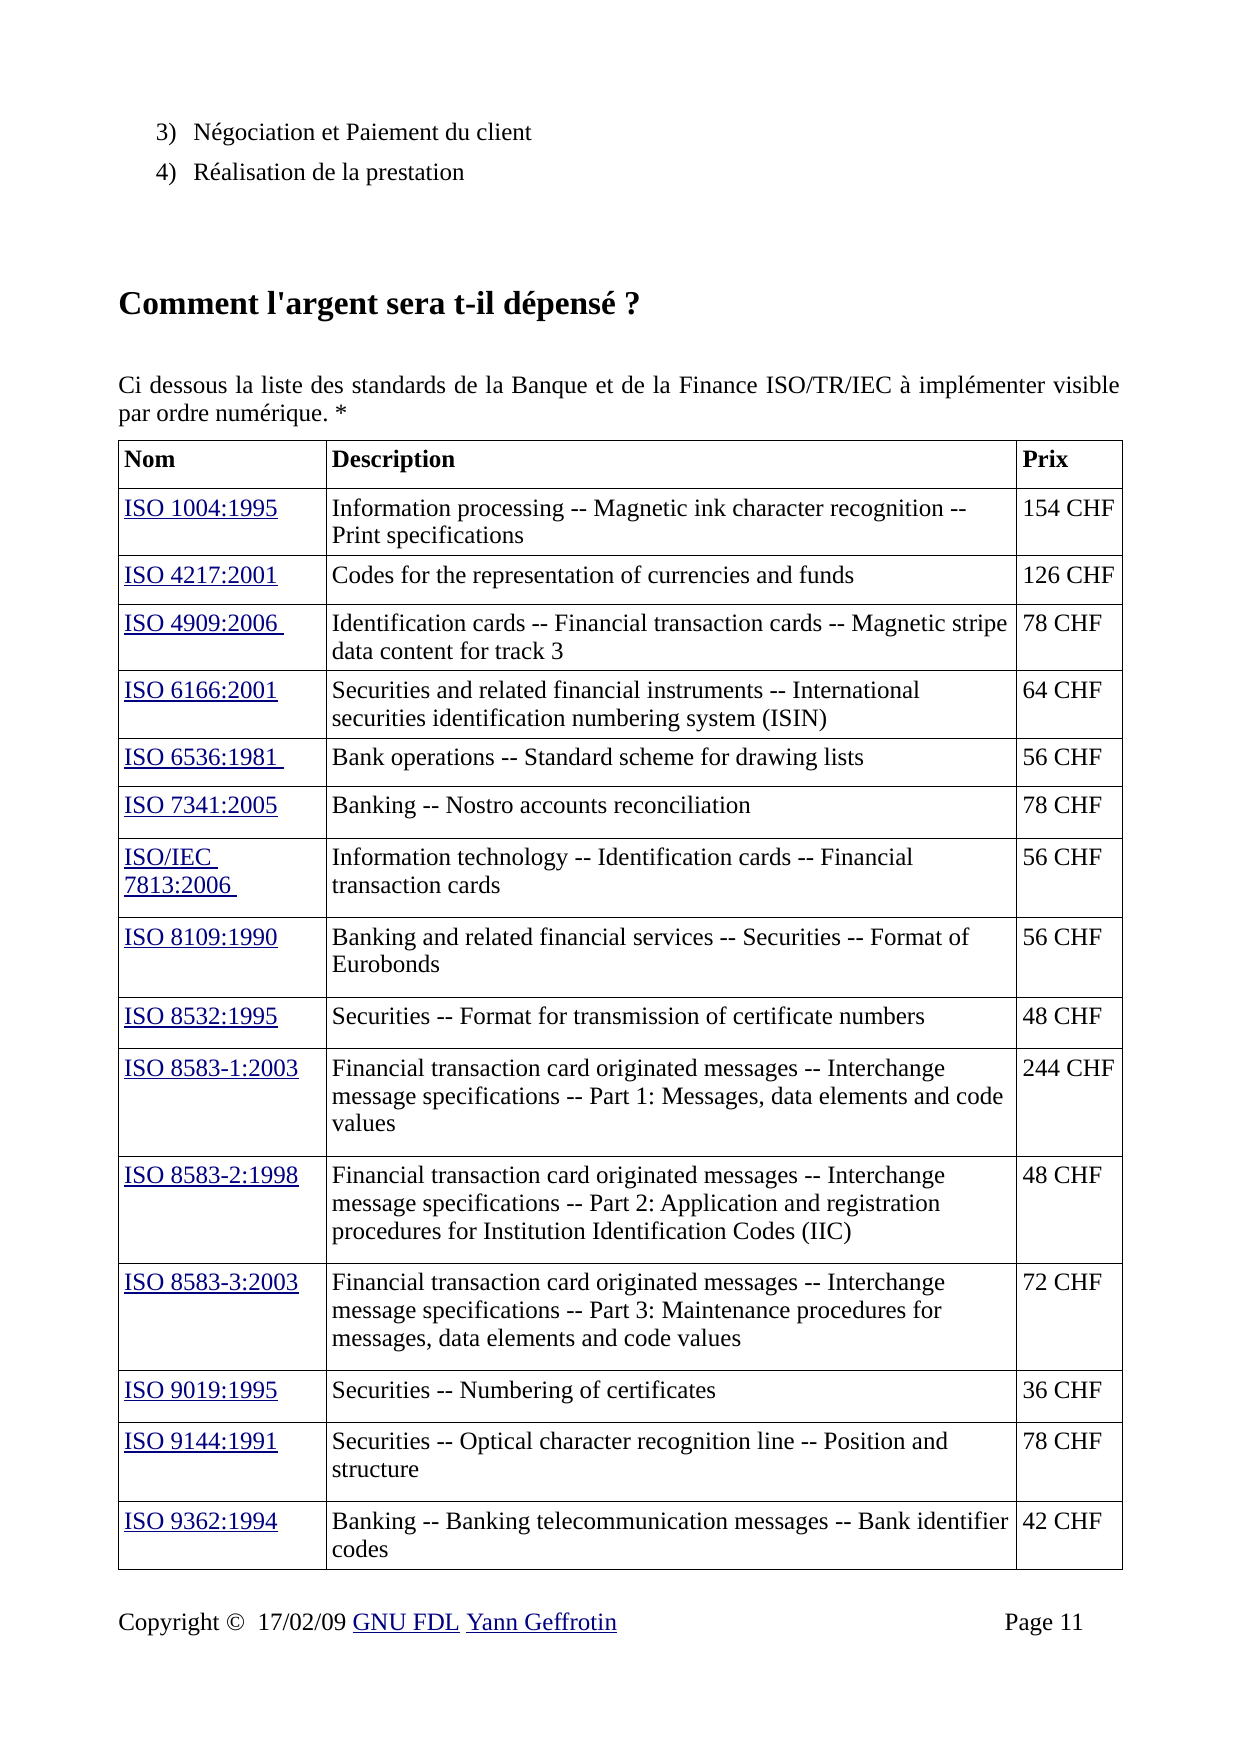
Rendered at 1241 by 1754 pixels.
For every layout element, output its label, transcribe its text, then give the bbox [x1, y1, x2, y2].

table_cell ISO 7341:2005 [119, 787, 326, 838]
table_cell Bank operations -- Standard scheme for drawing lists [327, 739, 1016, 786]
table_cell ISO 8583-1:2003 [119, 1049, 326, 1156]
table_cell 154 CHF [1017, 489, 1122, 555]
table_cell Securities -- Optical character recognition line -- Position and structure [327, 1423, 1016, 1501]
table_cell Codes for the representation of currencies and funds [327, 556, 1016, 603]
table_cell ISO 4217:2001 [119, 556, 326, 603]
text Ci dessous la liste des standards de la Banque et de la Finance ISO/TR/IEC à implémenter visible par ordre numérique. * [118, 372, 1122, 427]
table_cell 78 CHF [1017, 1423, 1122, 1501]
table_cell Financial transaction card originated messages -- Interchange message specifications -- Part 3: Maintenance procedures for messages, data elements and code values [327, 1264, 1016, 1370]
table_cell Securities -- Format for transmission of certificate numbers [327, 998, 1016, 1048]
table_cell Information technology -- Identification cards -- Financial transaction cards [327, 839, 1016, 917]
table_cell Information processing -- Magnetic ink character recognition -- Print specifications [327, 489, 1016, 555]
table_cell Securities -- Numbering of certificates [327, 1371, 1016, 1422]
table_cell 56 CHF [1017, 918, 1122, 997]
table_cell 64 CHF [1017, 671, 1122, 737]
table_cell ISO 4909:2006 [119, 605, 326, 670]
table_cell ISO 8109:1990 [119, 918, 326, 997]
table_header Description [327, 441, 1016, 488]
table_cell ISO 9019:1995 [119, 1371, 326, 1422]
list Réalisation de la prestation [156, 158, 1122, 186]
table_cell 56 CHF [1017, 839, 1122, 917]
table_cell 42 CHF [1017, 1502, 1122, 1569]
table_header Nom [119, 441, 326, 488]
table_cell 48 CHF [1017, 998, 1122, 1048]
table_cell 78 CHF [1017, 787, 1122, 838]
table_cell Identification cards -- Financial transaction cards -- Magnetic stripe data content for track 3 [327, 605, 1016, 670]
table_cell Banking -- Banking telecommunication messages -- Bank identifier codes [327, 1502, 1016, 1569]
table_cell 48 CHF [1017, 1157, 1122, 1263]
table_cell ISO/IEC 7813:2006 [119, 839, 326, 917]
table_cell Financial transaction card originated messages -- Interchange message specifications -- Part 1: Messages, data elements and code values [327, 1049, 1016, 1156]
table_cell ISO 6536:1981 [119, 739, 326, 786]
table_cell 36 CHF [1017, 1371, 1122, 1422]
list Négociation et Paiement du client [156, 118, 1122, 146]
table_cell ISO 1004:1995 [119, 489, 326, 555]
table_cell 56 CHF [1017, 739, 1122, 786]
table_cell ISO 8532:1995 [119, 998, 326, 1048]
table_cell ISO 9144:1991 [119, 1423, 326, 1501]
table_cell 126 CHF [1017, 556, 1122, 603]
table_cell 72 CHF [1017, 1264, 1122, 1370]
table_cell Banking -- Nostro accounts reconciliation [327, 787, 1016, 838]
table_cell ISO 8583-3:2003 [119, 1264, 326, 1370]
text Comment l'argent sera t-il dépensé ? [118, 285, 1122, 322]
table_cell ISO 9362:1994 [119, 1502, 326, 1569]
table_cell 78 CHF [1017, 605, 1122, 670]
table_header Prix [1017, 441, 1122, 488]
table_cell Banking and related financial services -- Securities -- Format of Eurobonds [327, 918, 1016, 997]
table_cell ISO 8583-2:1998 [119, 1157, 326, 1263]
table_cell Securities and related financial instruments -- International securities identification numbering system (ISIN) [327, 671, 1016, 737]
table_cell Financial transaction card originated messages -- Interchange message specifications -- Part 2: Application and registration procedures for Institution Identification Codes (IIC) [327, 1157, 1016, 1263]
table_cell 244 CHF [1017, 1049, 1122, 1156]
table_cell ISO 6166:2001 [119, 671, 326, 737]
